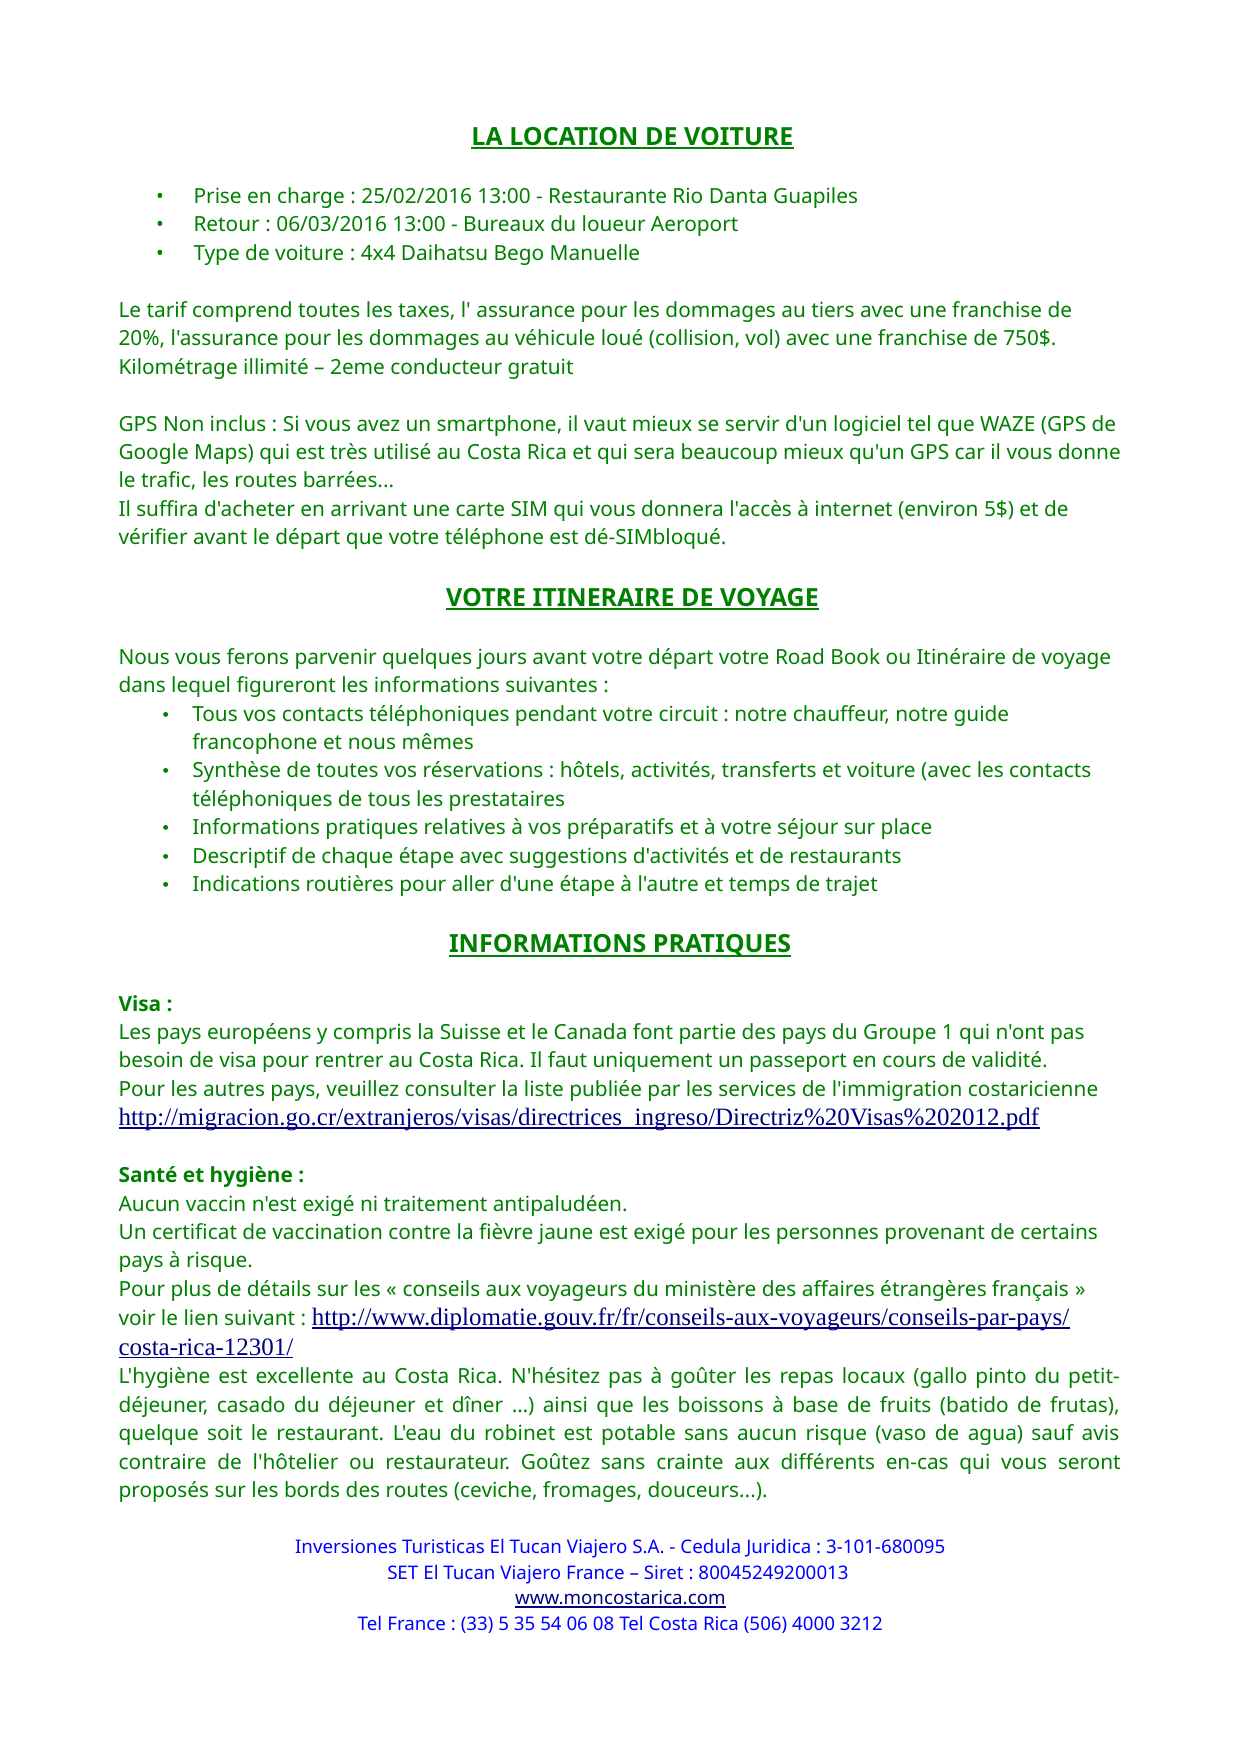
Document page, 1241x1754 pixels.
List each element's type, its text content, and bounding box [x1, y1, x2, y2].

text Le tarif comprend toutes les taxes, l' assurance pour les dommages au tiers avec une franchise de 20%, l'assurance pour les dommages au véhicule loué (collision, vol) avec une franchise de 750$. [118, 295, 1122, 352]
list Informations pratiques relatives à vos préparatifs et à votre séjour sur place [162, 812, 1122, 841]
text LA LOCATION DE VOITURE [118, 118, 1146, 152]
text Visa : [118, 989, 1122, 1017]
list Prise en charge : 25/02/2016 13:00 - Restaurante Rio Danta Guapiles [156, 181, 1122, 209]
text VOTRE ITINERAIRE DE VOYAGE [118, 579, 1146, 613]
text L'hygiène est excellente au Costa Rica. N'hésitez pas à goûter les repas locaux (gallo pinto du petit-déjeuner, casado du déjeuner et dîner …) ainsi que les boissons à base de fruits (batido de frutas), quelque soit le restaurant. L'eau du robinet est potable sans aucun risque (vaso de agua) sauf avis contraire de l'hôtelier ou restaurateur. Goûtez sans crainte aux différents en-cas qui vous seront proposés sur les bords des routes (ceviche, fromages, douceurs...). [118, 1361, 1122, 1504]
text Santé et hygiène : Aucun vaccin n'est exigé ni traitement antipaludéen. [118, 1160, 1122, 1217]
text Kilométrage illimité – 2eme conducteur gratuit [118, 352, 1122, 380]
list Retour : 06/03/2016 13:00 - Bureaux du loueur Aeroport [156, 209, 1122, 238]
list Indications routières pour aller d'une étape à l'autre et temps de trajet [162, 869, 1122, 898]
text Un certificat de vaccination contre la fièvre jaune est exigé pour les personnes provenant de certains pays à risque. [118, 1217, 1122, 1274]
list Type de voiture : 4x4 Daihatsu Bego Manuelle [156, 238, 1122, 266]
text Pour plus de détails sur les « conseils aux voyageurs du ministère des affaires étrangères français » voir le lien suivant : http://www.diplomatie.gouv.fr/fr/conseils-aux-voyageurs/conseils-par-pays/costa-rica-12301/ [118, 1274, 1122, 1361]
text GPS Non inclus : Si vous avez un smartphone, il vaut mieux se servir d'un logiciel tel que WAZE (GPS de Google Maps) qui est très utilisé au Costa Rica et qui sera beaucoup mieux qu'un GPS car il vous donne le trafic, les routes barrées... Il suffira d'acheter en arrivant une carte SIM qui vous donnera l'accès à internet (environ 5$) et de vérifier avant le départ que votre téléphone est dé-SIMbloqué. [118, 409, 1122, 551]
text Pour les autres pays, veuillez consulter la liste publiée par les services de l'immigration costaricienne [118, 1074, 1122, 1102]
text Les pays européens y compris la Suisse et le Canada font partie des pays du Groupe 1 qui n'ont pas besoin de visa pour rentrer au Costa Rica. Il faut uniquement un passeport en cours de validité. [118, 1017, 1122, 1074]
list Synthèse de toutes vos réservations : hôtels, activités, transferts et voiture (avec les contacts téléphoniques de tous les prestataires [162, 756, 1122, 812]
text Nous vous ferons parvenir quelques jours avant votre départ votre Road Book ou Itinéraire de voyage dans lequel figureront les informations suivantes : [118, 642, 1146, 699]
text INFORMATIONS PRATIQUES [118, 926, 1122, 960]
list Descriptif de chaque étape avec suggestions d'activités et de restaurants [162, 841, 1122, 869]
text http://migracion.go.cr/extranjeros/visas/directrices_ingreso/Directriz%20Visas%202012.pdf [118, 1102, 1122, 1132]
list Tous vos contacts téléphoniques pendant votre circuit : notre chauffeur, notre guide francophone et nous mêmes [162, 699, 1122, 756]
